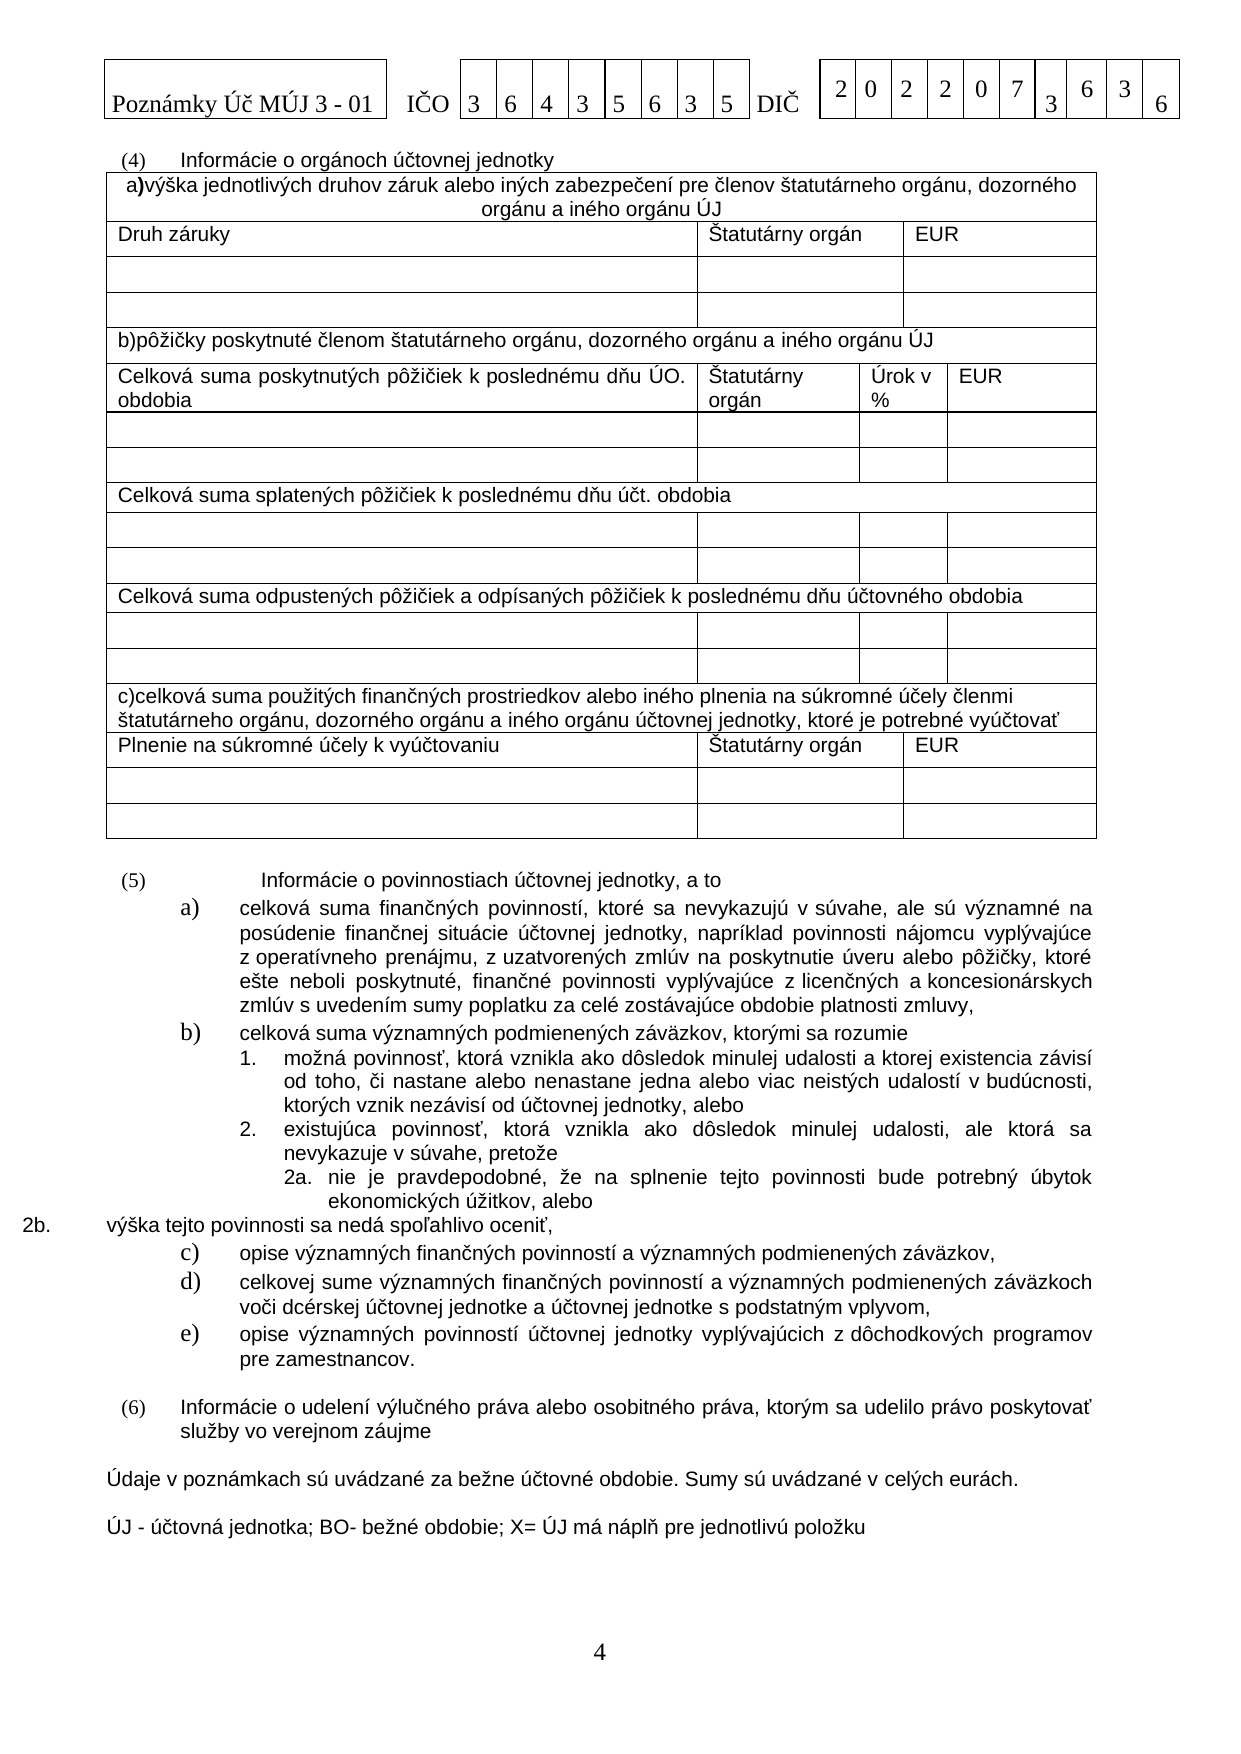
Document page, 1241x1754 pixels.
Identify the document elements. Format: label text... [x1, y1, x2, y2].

table_cell EUR [904, 222, 1096, 256]
table_cell [698, 513, 859, 547]
table_cell [698, 548, 859, 583]
table_cell b)pôžičky poskytnuté členom štatutárneho orgánu, dozorného orgánu a iného orgánu ÚJ [107, 328, 1096, 362]
list nie je pravdepodobné, že na splnenie tejto povinnosti bude potrebný úbytok ekonomických úžitkov, alebo [283, 1165, 1092, 1213]
table_cell [948, 649, 1096, 683]
table_cell Plnenie na súkromné účely k vyúčtovaniu [107, 733, 697, 767]
table_cell EUR [904, 733, 1096, 767]
table_cell EUR [948, 364, 1096, 411]
table_cell [107, 257, 697, 292]
table_cell [904, 768, 1096, 803]
table_cell [860, 448, 947, 482]
table_cell Celková suma splatených pôžičiek k poslednému dňu účt. obdobia [107, 483, 1096, 512]
list existujúca povinnosť, ktorá vznikla ako dôsledok minulej udalosti, ale ktorá sa nevykazuje v súvahe, pretože [239, 1117, 1092, 1165]
text Údaje v poznámkach sú uvádzané za bežne účtovné obdobie. Sumy sú uvádzané v celých eurách. [106, 1467, 1092, 1491]
list Informácie o udelení výlučného práva alebo osobitného práva, ktorým sa udelilo právo poskytovať služby vo verejnom záujme [121, 1395, 1092, 1443]
table_cell Štatutárny orgán [698, 222, 903, 256]
table_cell [107, 448, 697, 482]
table_cell [948, 448, 1096, 482]
table_cell [698, 768, 903, 803]
list opise významných povinností účtovnej jednotky vyplývajúcich z dôchodkových programov pre zamestnancov. [180, 1318, 1092, 1371]
table_cell [107, 293, 697, 327]
table_cell [698, 649, 859, 683]
table_cell [860, 513, 947, 547]
table_cell [107, 613, 697, 647]
table_cell [860, 649, 947, 683]
table_cell Štatutárny orgán [698, 733, 903, 767]
table_cell [107, 649, 697, 683]
list celková suma finančných povinností, ktoré sa nevykazujú v súvahe, ale sú významné na posúdenie finančnej situácie účtovnej jednotky, napríklad povinnosti nájomcu vyplývajúce z operatívneho prenájmu, z uzatvorených zmlúv na poskytnutie úveru alebo pôžičky, ktoré ešte neboli poskytnuté, finančné povinnosti vyplývajúce z licenčných a koncesionárskych zmlúv s uvedením sumy poplatku za celé zostávajúce obdobie platnosti zmluvy, [180, 892, 1092, 1017]
list celkovej sume významných finančných povinností a významných podmienených záväzkoch voči dcérskej účtovnej jednotke a účtovnej jednotke s podstatným vplyvom, [180, 1266, 1092, 1318]
table_cell Celková suma odpustených pôžičiek a odpísaných pôžičiek k poslednému dňu účtovného obdobia [107, 584, 1096, 612]
table_cell c)celková suma použitých finančných prostriedkov alebo iného plnenia na súkromné účely členmi štatutárneho orgánu, dozorného orgánu a iného orgánu účtovnej jednotky, ktoré je potrebné vyúčtovať [107, 684, 1096, 732]
list opise významných finančných povinností a významných podmienených záväzkov, [180, 1237, 1092, 1266]
table_header a)výška jednotlivých druhov záruk alebo iných zabezpečení pre členov štatutárneho orgánu, dozorného orgánu a iného orgánu ÚJ [107, 173, 1096, 221]
table_cell [948, 613, 1096, 647]
table_cell [860, 413, 947, 447]
table_cell [904, 257, 1096, 292]
table_cell [698, 804, 903, 838]
table_cell [948, 413, 1096, 447]
table_cell [904, 804, 1096, 838]
table_cell [860, 548, 947, 583]
table_cell [698, 413, 859, 447]
table_cell [948, 513, 1096, 547]
text ÚJ - účtovná jednotka; BO- bežné obdobie; X= ÚJ má náplň pre jednotlivú položku [106, 1515, 1092, 1539]
table_cell [698, 257, 903, 292]
table_cell [860, 613, 947, 647]
table_cell [698, 293, 903, 327]
table_cell [698, 448, 859, 482]
table_cell [107, 548, 697, 583]
table_cell [698, 613, 859, 647]
table_cell [904, 293, 1096, 327]
list Informácie o povinnostiach účtovnej jednotky, a to [121, 868, 1092, 892]
table_cell Celková suma poskytnutých pôžičiek k poslednému dňu ÚO. obdobia [107, 364, 697, 411]
list možná povinnosť, ktorá vznikla ako dôsledok minulej udalosti a ktorej existencia závisí od toho, či nastane alebo nenastane jedna alebo viac neistých udalostí v budúcnosti, ktorých vznik nezávisí od účtovnej jednotky, alebo [239, 1045, 1092, 1117]
table_cell [107, 804, 697, 838]
table_cell [107, 413, 697, 447]
table_cell [948, 548, 1096, 583]
list Informácie o orgánoch účtovnej jednotky [121, 148, 1092, 172]
list výška tejto povinnosti sa nedá spoľahlivo oceniť, [22, 1213, 1092, 1237]
list celková suma významných podmienených záväzkov, ktorými sa rozumie [180, 1017, 1092, 1045]
table_cell [107, 768, 697, 803]
table_cell Úrok v % [860, 364, 947, 411]
table_cell Štatutárny orgán [698, 364, 859, 411]
table_cell [107, 513, 697, 547]
table_cell Druh záruky [107, 222, 697, 256]
